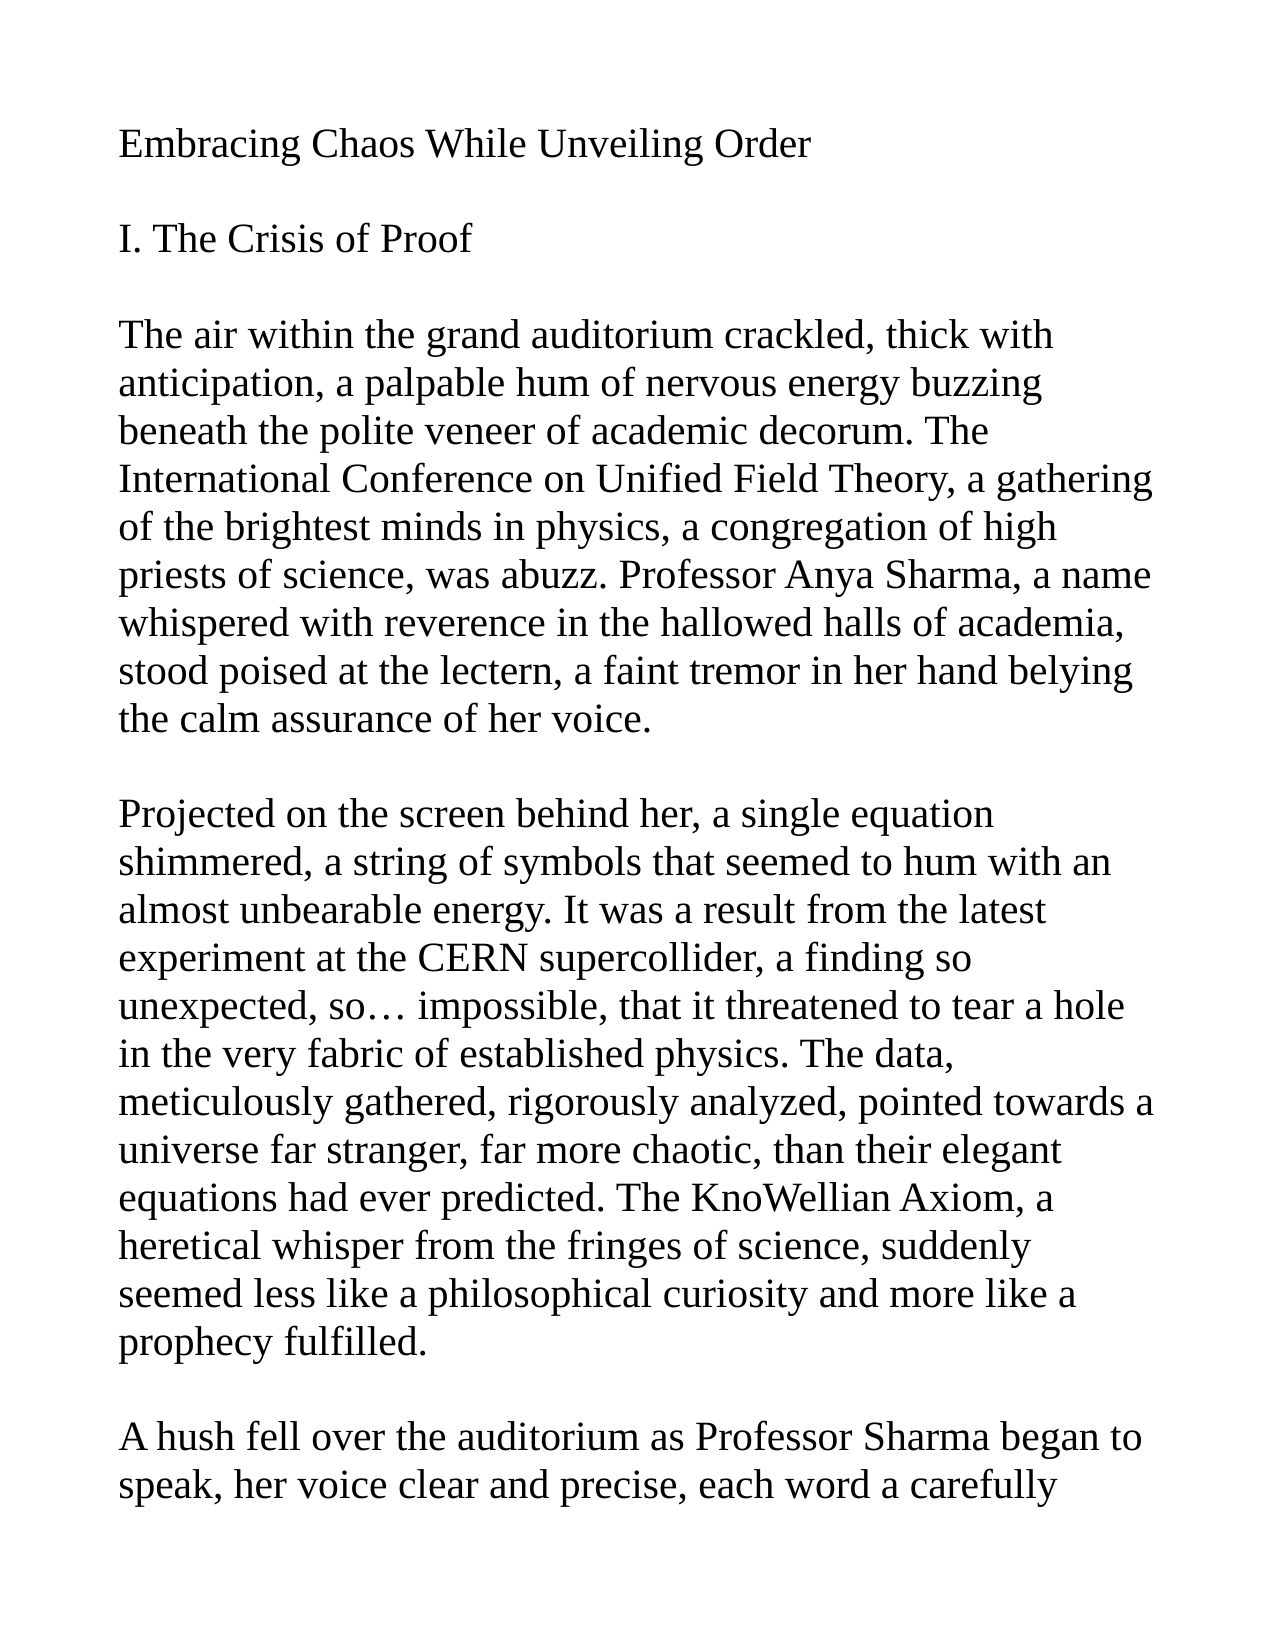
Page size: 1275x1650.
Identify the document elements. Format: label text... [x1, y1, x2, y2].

text The air within the grand auditorium crackled, thick with anticipation, a palpable hum of nervous energy buzzing beneath the polite veneer of academic decorum. The International Conference on Unified Field Theory, a gathering of the brightest minds in physics, a congregation of high priests of science, was abuzz. Professor Anya Sharma, a name whispered with reverence in the hallowed halls of academia, stood poised at the lectern, a faint tremor in her hand belying the calm assurance of her voice. [118, 310, 1157, 741]
text I. The Crisis of Proof [118, 214, 1157, 262]
text A hush fell over the auditorium as Professor Sharma began to speak, her voice clear and precise, each word a carefully [118, 1412, 1157, 1508]
text Projected on the screen behind her, a single equation shimmered, a string of symbols that seemed to hum with an almost unbearable energy. It was a result from the latest experiment at the CERN supercollider, a finding so unexpected, so… impossible, that it threatened to tear a hole in the very fabric of established physics. The data, meticulously gathered, rigorously analyzed, pointed towards a universe far stranger, far more chaotic, than their elegant equations had ever predicted. The KnoWellian Axiom, a heretical whisper from the fringes of science, suddenly seemed less like a philosophical curiosity and more like a prophecy fulfilled. [118, 789, 1157, 1364]
text Embracing Chaos While Unveiling Order [118, 118, 1157, 166]
